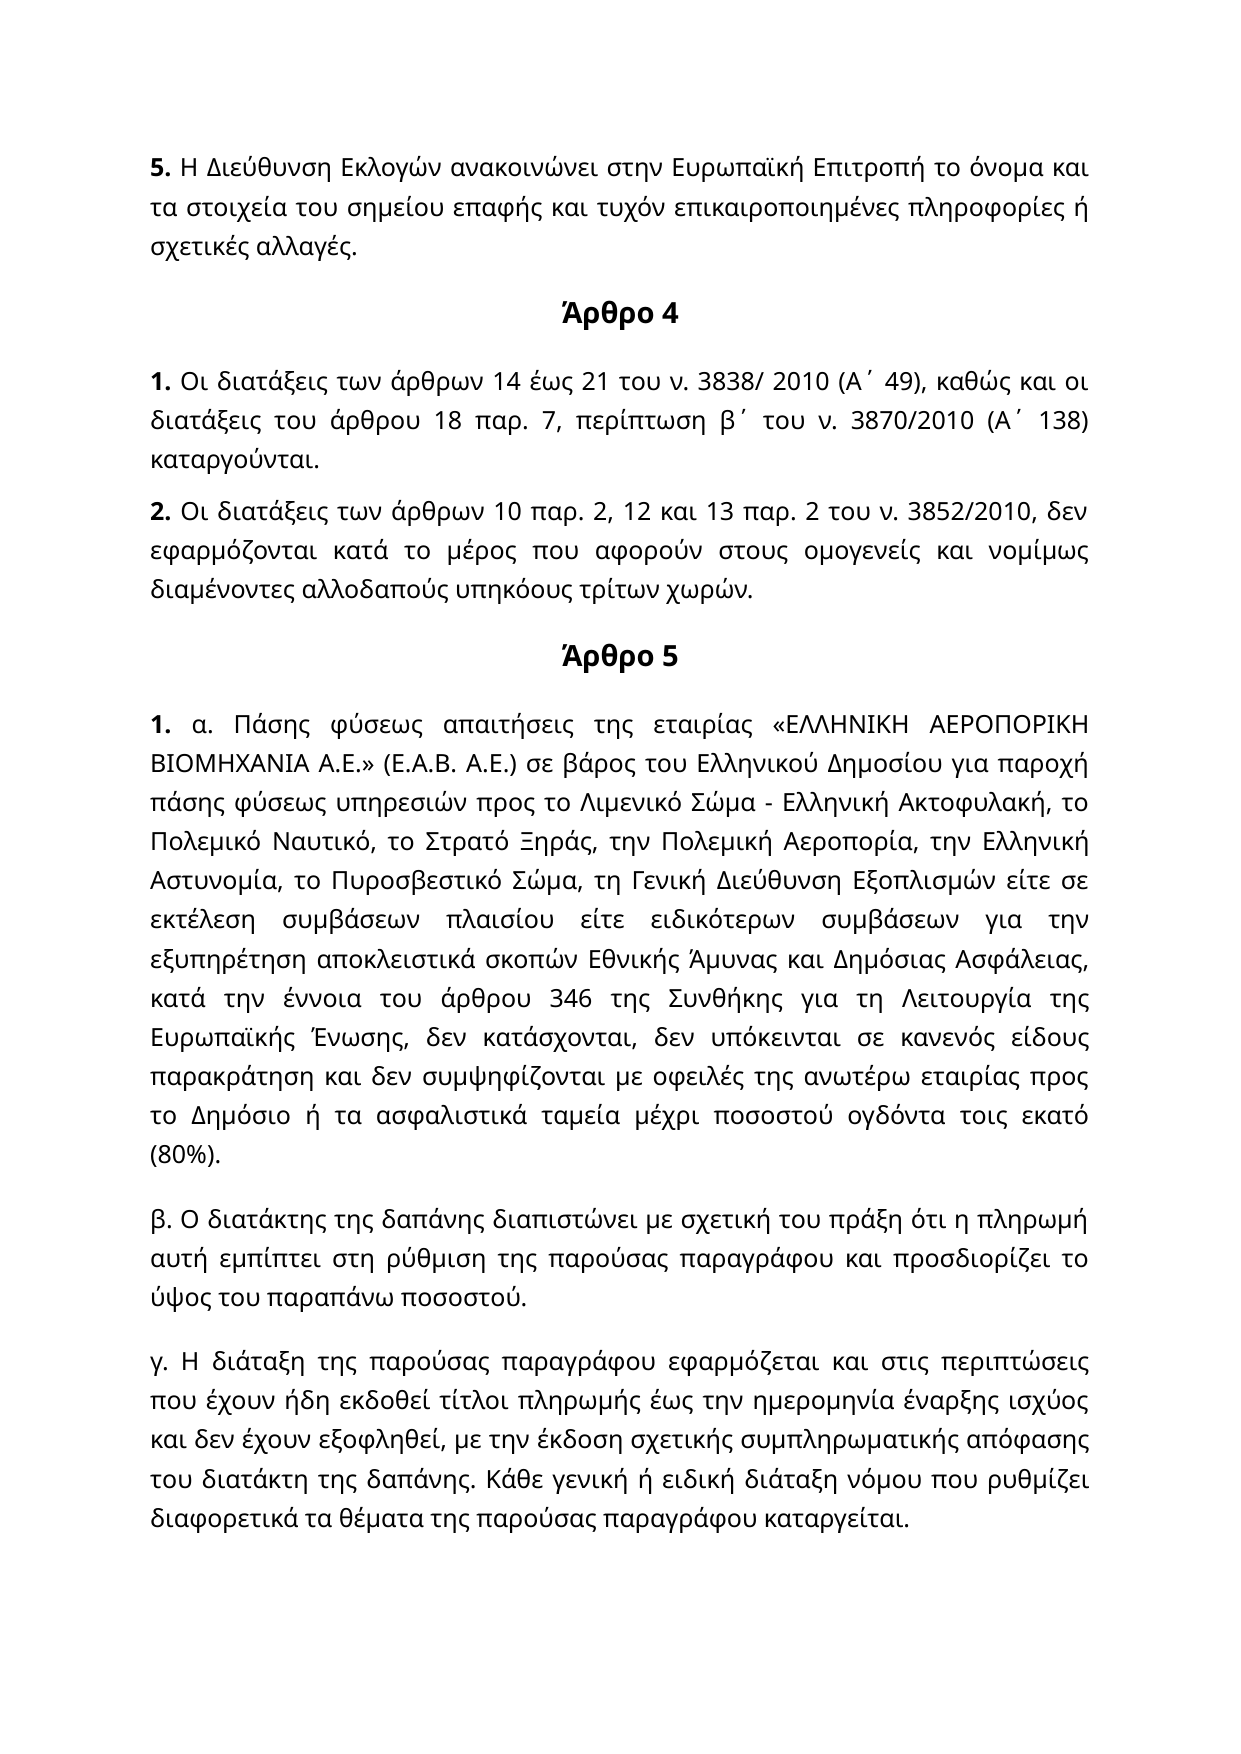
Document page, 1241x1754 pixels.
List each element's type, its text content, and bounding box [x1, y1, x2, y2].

subtitle Άρθρο 5 [150, 636, 1090, 675]
text 1. Οι διατάξεις των άρθρων 14 έως 21 του ν. 3838/ 2010 (Α΄ 49), καθώς και οι διατάξεις του άρθρου 18 παρ. 7, περίπτωση β΄ του ν. 3870/2010 (Α΄ 138) καταργούνται. [150, 363, 1090, 476]
subtitle Άρθρο 4 [150, 292, 1090, 332]
text γ. Η διάταξη της παρούσας παραγράφου εφαρμόζεται και στις περιπτώσεις που έχουν ήδη εκδοθεί τίτλοι πληρωμής έως την ημερομηνία έναρξης ισχύος και δεν έχουν εξοφληθεί, με την έκδοση σχετικής συμπληρωματικής απόφασης του διατάκτη της δαπάνης. Κάθε γενική ή ειδική διάταξη νόμου που ρυθμίζει διαφορετικά τα θέματα της παρούσας παραγράφου καταργείται. [150, 1344, 1090, 1534]
text 1. α. Πάσης φύσεως απαιτήσεις της εταιρίας «ΕΛΛΗΝΙΚΗ ΑΕΡΟΠΟΡΙΚΗ ΒΙΟΜΗΧΑΝΙΑ Α.Ε.» (Ε.Α.Β. Α.Ε.) σε βάρος του Ελληνικού Δημοσίου για παροχή πάσης φύσεως υπηρεσιών προς το Λιμενικό Σώμα - Ελληνική Ακτοφυλακή, το Πολεμικό Ναυτικό, το Στρατό Ξηράς, την Πολεμική Αεροπορία, την Ελληνική Αστυνομία, το Πυροσβεστικό Σώμα, τη Γενική Διεύθυνση Εξοπλισμών είτε σε εκτέλεση συμβάσεων πλαισίου είτε ειδικότερων συμβάσεων για την εξυπηρέτηση αποκλειστικά σκοπών Εθνικής Άμυνας και Δημόσιας Ασφάλειας, κατά την έννοια του άρθρου 346 της Συνθήκης για τη Λειτουργία της Ευρωπαϊκής Ένωσης, δεν κατάσχονται, δεν υπόκεινται σε κανενός είδους παρακράτηση και δεν συμψηφίζονται με οφειλές της ανωτέρω εταιρίας προς το Δημόσιο ή τα ασφαλιστικά ταμεία μέχρι ποσοστού ογδόντα τοις εκατό (80%). [150, 706, 1090, 1171]
text 2. Οι διατάξεις των άρθρων 10 παρ. 2, 12 και 13 παρ. 2 του ν. 3852/2010, δεν εφαρμόζονται κατά το μέρος που αφορούν στους ομογενείς και νομίμως διαμένοντες αλλοδαπούς υπηκόους τρίτων χωρών. [150, 493, 1090, 606]
text 5. Η Διεύθυνση Εκλογών ανακοινώνει στην Ευρωπαϊκή Επιτροπή το όνομα και τα στοιχεία του σημείου επαφής και τυχόν επικαιροποιημένες πληροφορίες ή σχετικές αλλαγές. [150, 150, 1090, 262]
text β. Ο διατάκτης της δαπάνης διαπιστώνει με σχετική του πράξη ότι η πληρωμή αυτή εμπίπτει στη ρύθμιση της παρούσας παραγράφου και προσδιορίζει το ύψος του παραπάνω ποσοστού. [150, 1201, 1090, 1314]
